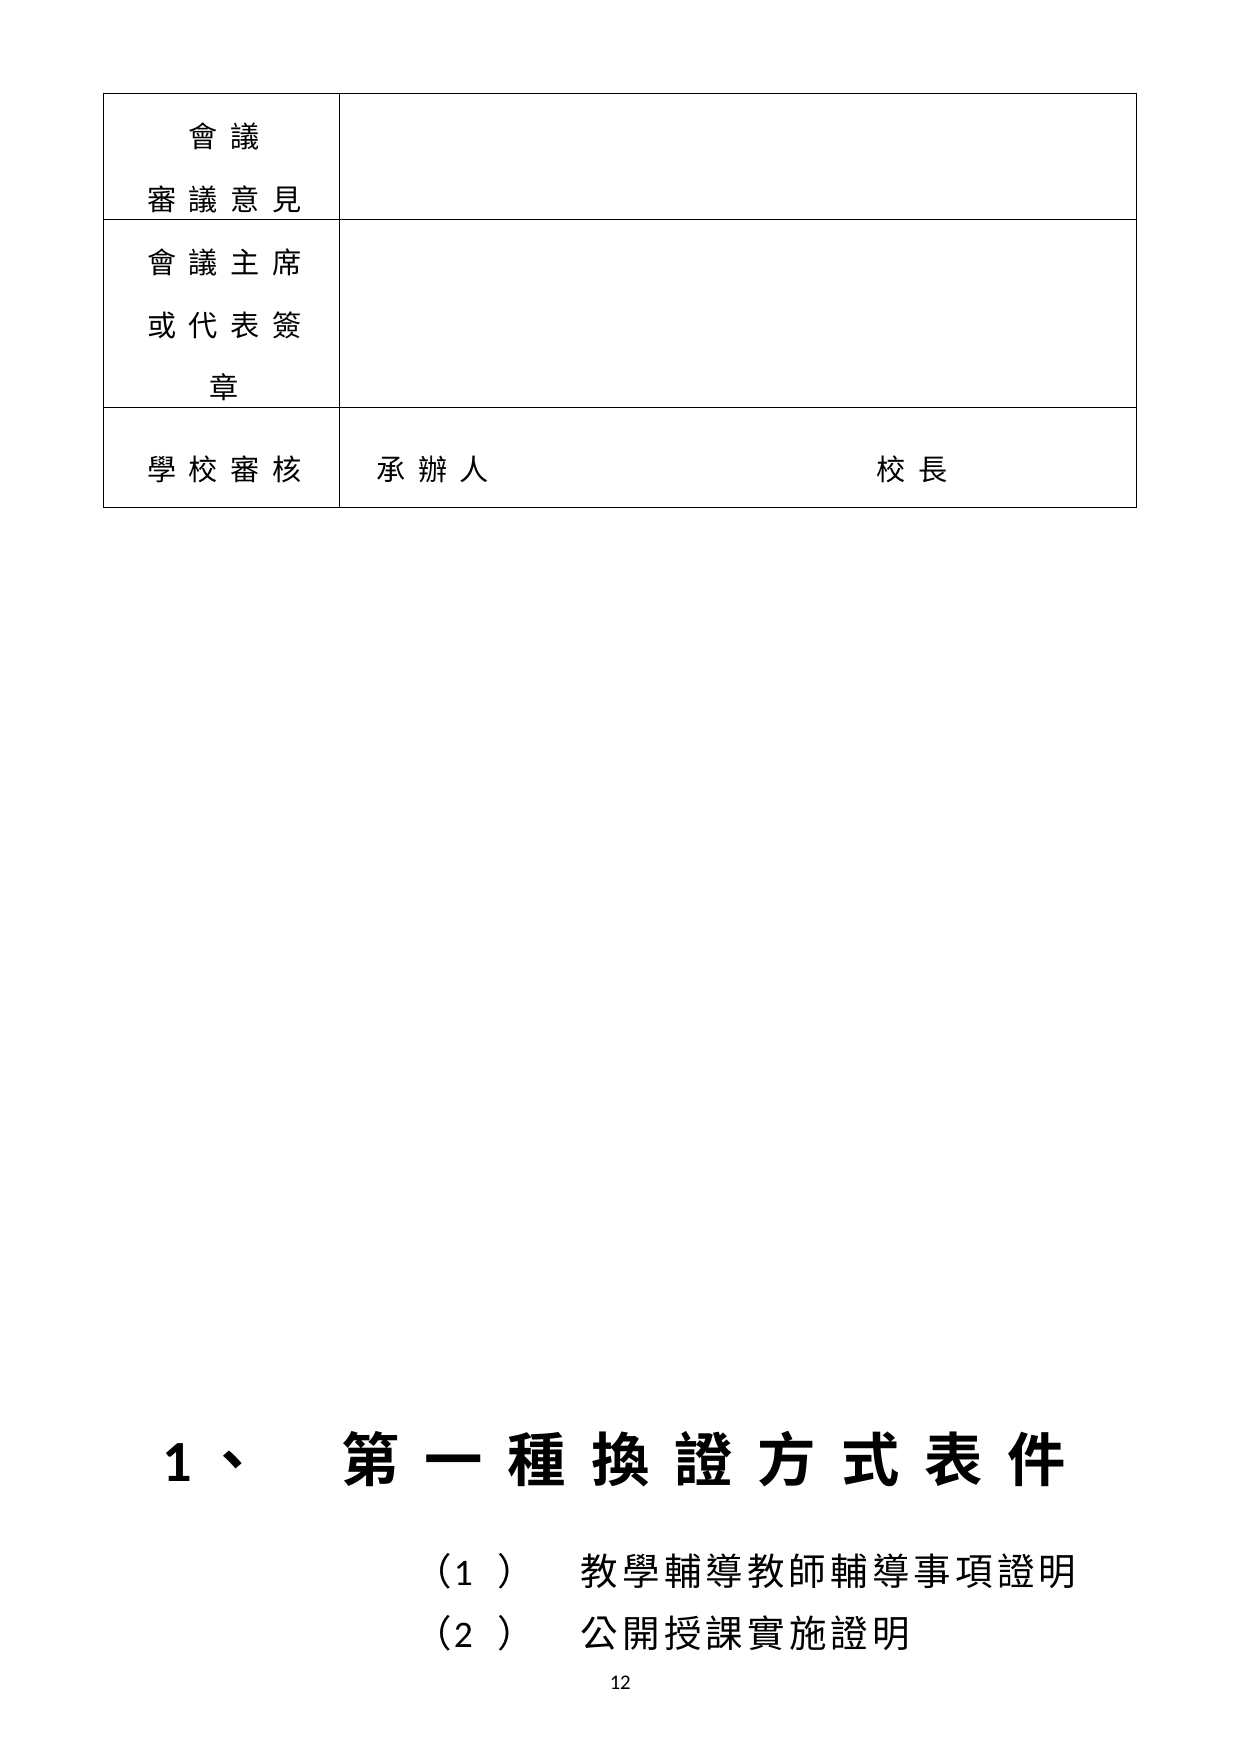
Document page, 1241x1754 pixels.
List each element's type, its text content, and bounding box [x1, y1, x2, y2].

table_cell [340, 94, 1136, 218]
table_cell 會議 審議意見 [104, 94, 339, 218]
table_cell 學校審核 [104, 408, 339, 507]
table_cell 承辦人 校長 [340, 408, 1136, 507]
list 教學輔導教師輔導事項證明 [391, 1527, 1162, 1589]
list 第一種換證方式表件 [78, 1383, 1162, 1508]
table_cell 會議主席或代表簽章 [104, 220, 339, 407]
table_cell [340, 220, 1136, 407]
list 公開授課實施證明 [391, 1589, 1162, 1652]
